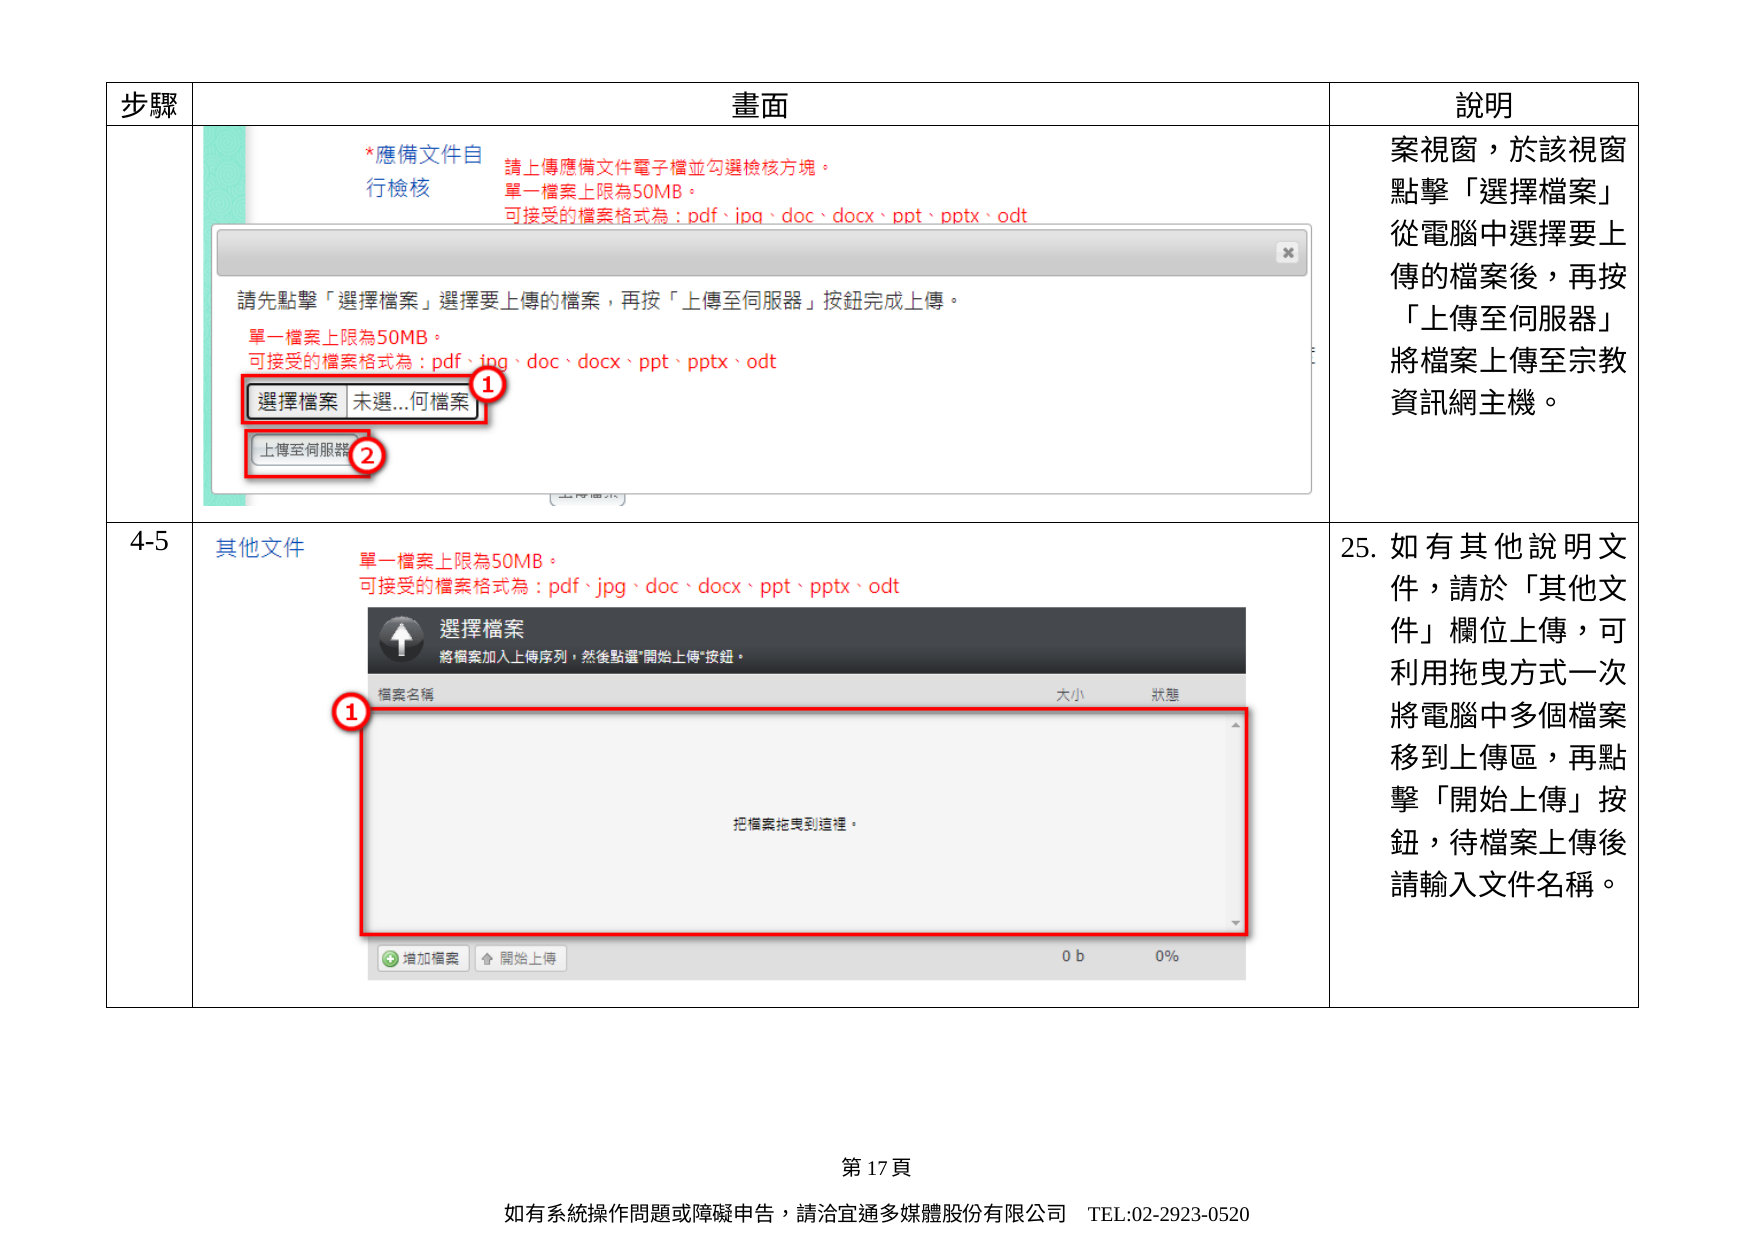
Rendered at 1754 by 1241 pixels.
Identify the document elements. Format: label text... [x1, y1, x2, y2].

table_cell [107, 126, 192, 522]
table_header 步驟 [107, 83, 192, 125]
table_cell 案視窗，於該視窗點擊「選擇檔案」從電腦中選擇要上傳的檔案後，再按「上傳至伺服器」將檔案上傳至宗教資訊網主機。 [1330, 126, 1638, 522]
table_header 畫面 [193, 83, 1329, 125]
table_cell [193, 523, 1329, 1007]
table_cell 4-5 [107, 523, 192, 1007]
table_header 說明 [1330, 83, 1638, 125]
table_cell [193, 126, 1329, 522]
table_cell 如有其他說明文件，請於「其他文件」欄位上傳，可利用拖曳方式一次將電腦中多個檔案移到上傳區，再點擊「開始上傳」按鈕，待檔案上傳後請輸入文件名稱。 [1330, 523, 1638, 1007]
